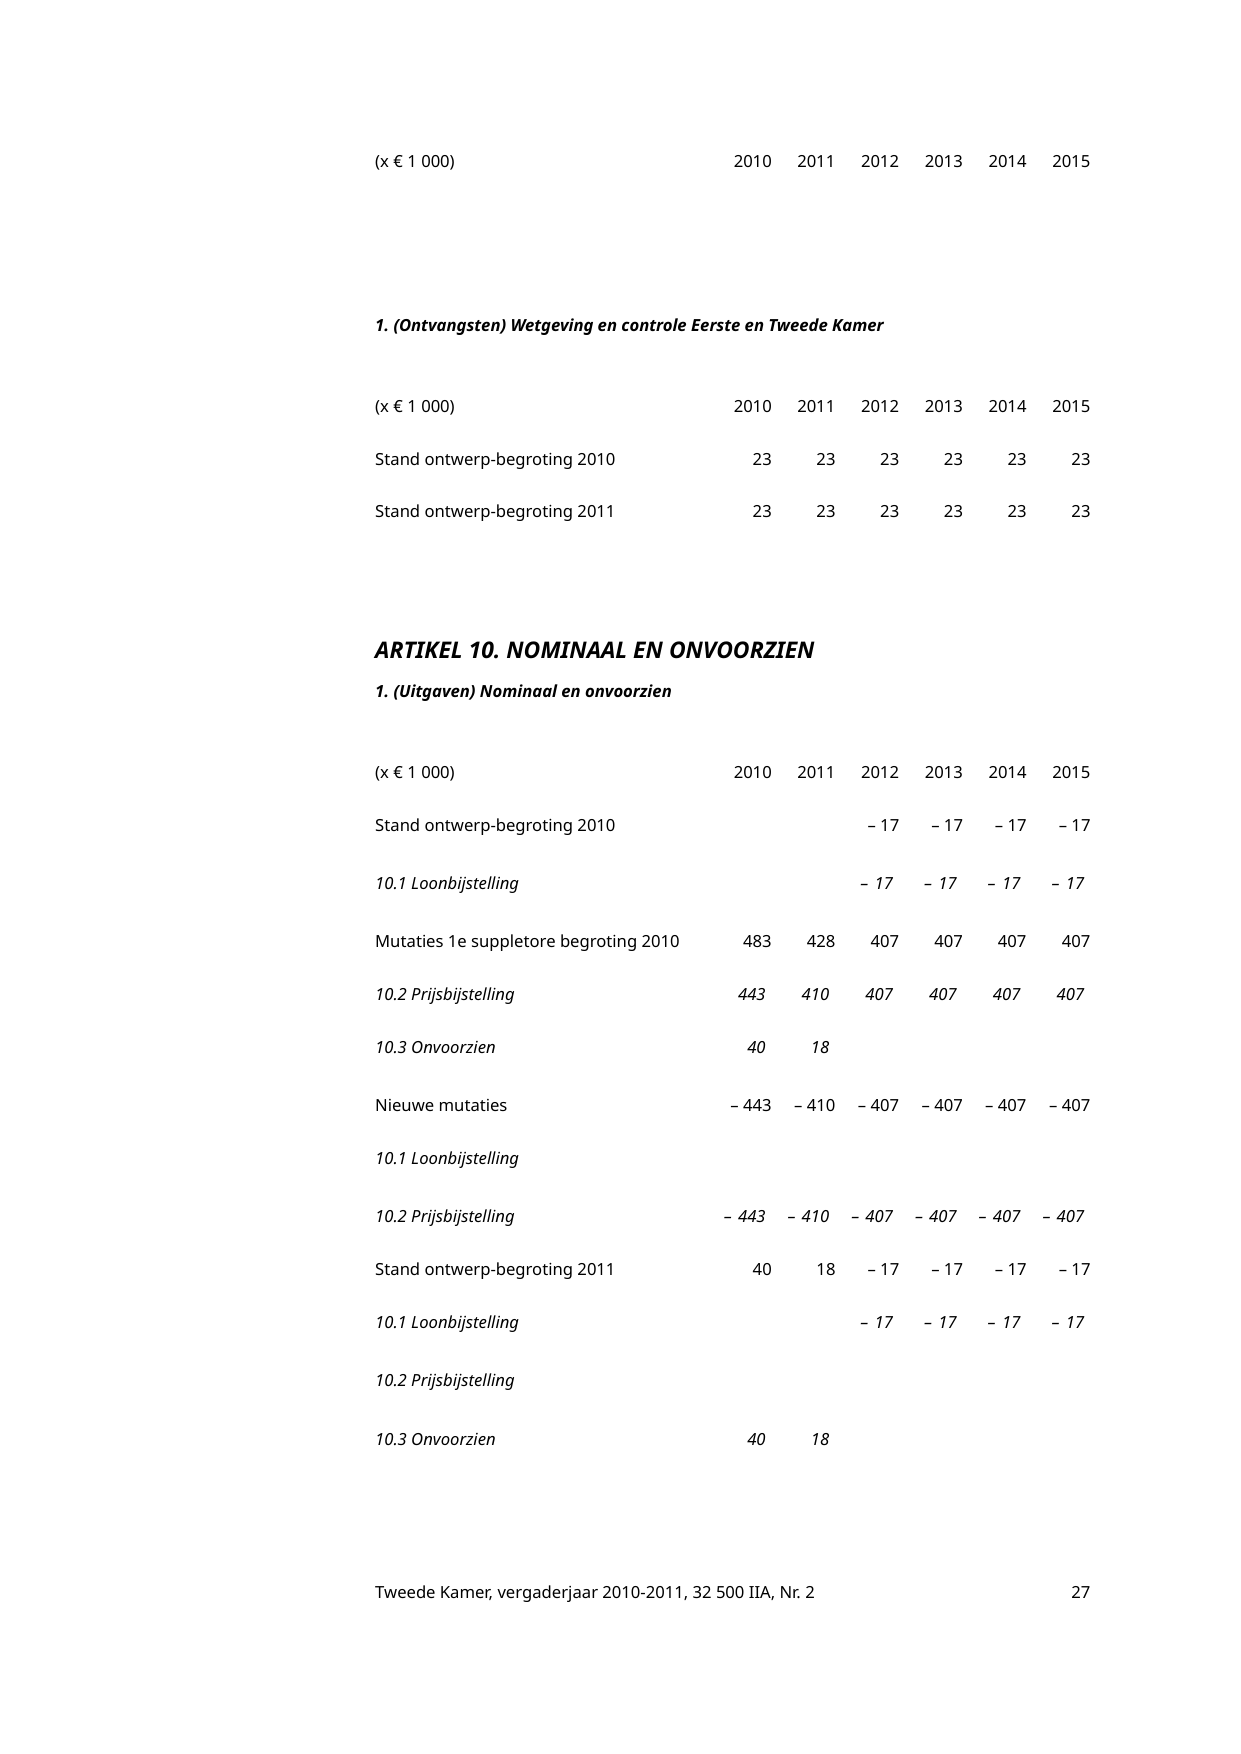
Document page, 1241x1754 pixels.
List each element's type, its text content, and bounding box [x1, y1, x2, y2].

table_header 2013 [899, 395, 963, 447]
table_cell 10.1 Loonbijstelling [375, 872, 708, 930]
table_cell – 17 [963, 872, 1026, 930]
table_cell 40 [708, 1427, 771, 1486]
table_cell [1026, 1147, 1090, 1205]
table_cell 407 [1026, 930, 1090, 983]
table_cell 407 [835, 983, 899, 1035]
table_header 2010 [708, 395, 771, 447]
table_cell [708, 813, 771, 872]
table_cell – 443 [708, 1205, 771, 1258]
table_cell 18 [771, 1035, 835, 1094]
table_cell 10.2 Prijsbijstelling [375, 983, 708, 1035]
table_header 2010 [708, 760, 771, 813]
table_cell [771, 872, 835, 930]
table_cell 23 [1026, 500, 1090, 553]
table_cell 23 [899, 500, 963, 553]
table_cell [835, 1369, 899, 1427]
table_cell 407 [835, 930, 899, 983]
table_header 2012 [835, 760, 899, 813]
table_cell – 410 [771, 1205, 835, 1258]
table_cell – 17 [1026, 1258, 1090, 1310]
table_cell 23 [835, 500, 899, 553]
table_header 2015 [1026, 150, 1090, 203]
table_cell – 17 [899, 813, 963, 872]
text 1. (Uitgaven) Nominaal en onvoorzien [375, 680, 1090, 702]
table_header 2013 [899, 150, 963, 203]
table_cell 23 [771, 500, 835, 553]
table_header 2015 [1026, 760, 1090, 813]
table_header 2011 [771, 760, 835, 813]
table_cell [708, 203, 771, 255]
table_cell [899, 1147, 963, 1205]
table_cell – 407 [1026, 1094, 1090, 1147]
table_cell 443 [708, 983, 771, 1035]
table_cell – 17 [899, 1310, 963, 1369]
table_cell – 17 [835, 813, 899, 872]
table_cell 10.3 Onvoorzien [375, 1427, 708, 1486]
table_cell – 407 [963, 1205, 1026, 1258]
table_cell [708, 1147, 771, 1205]
table_cell – 17 [963, 1258, 1026, 1310]
table_cell [375, 203, 708, 255]
table_cell – 17 [899, 1258, 963, 1310]
table_cell [1026, 1369, 1090, 1427]
table_cell 10.2 Prijsbijstelling [375, 1205, 708, 1258]
table_cell [899, 1035, 963, 1094]
table_cell 23 [771, 447, 835, 500]
table_cell 40 [708, 1258, 771, 1310]
table_cell 40 [708, 1035, 771, 1094]
table_cell – 407 [1026, 1205, 1090, 1258]
table_cell [835, 203, 899, 255]
table_cell – 17 [963, 813, 1026, 872]
table_cell 10.1 Loonbijstelling [375, 1310, 708, 1369]
table_cell – 17 [835, 1310, 899, 1369]
table_header 2014 [963, 395, 1026, 447]
table_cell – 407 [835, 1205, 899, 1258]
table_cell 23 [708, 500, 771, 553]
table_cell 407 [1026, 983, 1090, 1035]
table_cell – 407 [963, 1094, 1026, 1147]
subtitle ARTIKEL 10. NOMINAAL EN ONVOORZIEN [375, 633, 1090, 665]
table_cell [899, 203, 963, 255]
table_cell 23 [963, 500, 1026, 553]
table_header 2011 [771, 395, 835, 447]
table_cell [771, 1310, 835, 1369]
table_cell [708, 1369, 771, 1427]
table_cell [899, 1369, 963, 1427]
table_cell 10.2 Prijsbijstelling [375, 1369, 708, 1427]
table_cell – 407 [899, 1094, 963, 1147]
table_header 2012 [835, 395, 899, 447]
table_cell – 17 [1026, 872, 1090, 930]
table_header (x € 1 000) [375, 150, 708, 203]
table_cell [771, 203, 835, 255]
table_cell 23 [708, 447, 771, 500]
table_cell [708, 1310, 771, 1369]
table_cell [899, 1427, 963, 1486]
table_cell 407 [899, 983, 963, 1035]
table_cell [963, 1427, 1026, 1486]
table_cell – 407 [835, 1094, 899, 1147]
table_header 2014 [963, 760, 1026, 813]
table_cell 23 [899, 447, 963, 500]
table_cell [835, 1035, 899, 1094]
table_cell [771, 1147, 835, 1205]
table_cell 10.3 Onvoorzien [375, 1035, 708, 1094]
table_cell [1026, 1035, 1090, 1094]
table_cell 410 [771, 983, 835, 1035]
table_header (x € 1 000) [375, 395, 708, 447]
table_cell 23 [963, 447, 1026, 500]
table_cell 18 [771, 1258, 835, 1310]
table_cell 10.1 Loonbijstelling [375, 1147, 708, 1205]
table_cell 428 [771, 930, 835, 983]
table_header 2012 [835, 150, 899, 203]
table_cell 483 [708, 930, 771, 983]
table_header 2013 [899, 760, 963, 813]
text 1. (Ontvangsten) Wetgeving en controle Eerste en Tweede Kamer [375, 314, 1090, 337]
table_cell – 443 [708, 1094, 771, 1147]
table_cell [963, 203, 1026, 255]
table_cell – 407 [899, 1205, 963, 1258]
table_cell – 17 [963, 1310, 1026, 1369]
table_cell [708, 872, 771, 930]
table_header 2010 [708, 150, 771, 203]
table_cell – 17 [1026, 1310, 1090, 1369]
table_cell Stand ontwerp-begroting 2011 [375, 500, 708, 553]
table_cell [1026, 1427, 1090, 1486]
table_cell 407 [899, 930, 963, 983]
table_cell – 17 [1026, 813, 1090, 872]
table_cell [1026, 203, 1090, 255]
table_cell [835, 1147, 899, 1205]
table_cell – 17 [835, 1258, 899, 1310]
table_cell Stand ontwerp-begroting 2011 [375, 1258, 708, 1310]
table_cell Mutaties 1e suppletore begroting 2010 [375, 930, 708, 983]
table_cell Stand ontwerp-begroting 2010 [375, 813, 708, 872]
table_cell [963, 1369, 1026, 1427]
table_cell – 410 [771, 1094, 835, 1147]
table_cell [771, 813, 835, 872]
table_cell [771, 1369, 835, 1427]
table_cell 23 [1026, 447, 1090, 500]
table_cell [963, 1147, 1026, 1205]
table_header 2014 [963, 150, 1026, 203]
table_cell [835, 1427, 899, 1486]
table_header (x € 1 000) [375, 760, 708, 813]
table_cell 407 [963, 930, 1026, 983]
table_header 2015 [1026, 395, 1090, 447]
table_cell Nieuwe mutaties [375, 1094, 708, 1147]
table_header 2011 [771, 150, 835, 203]
table_cell Stand ontwerp-begroting 2010 [375, 447, 708, 500]
table_cell – 17 [899, 872, 963, 930]
table_cell 407 [963, 983, 1026, 1035]
table_cell – 17 [835, 872, 899, 930]
table_cell [963, 1035, 1026, 1094]
table_cell 18 [771, 1427, 835, 1486]
table_cell 23 [835, 447, 899, 500]
